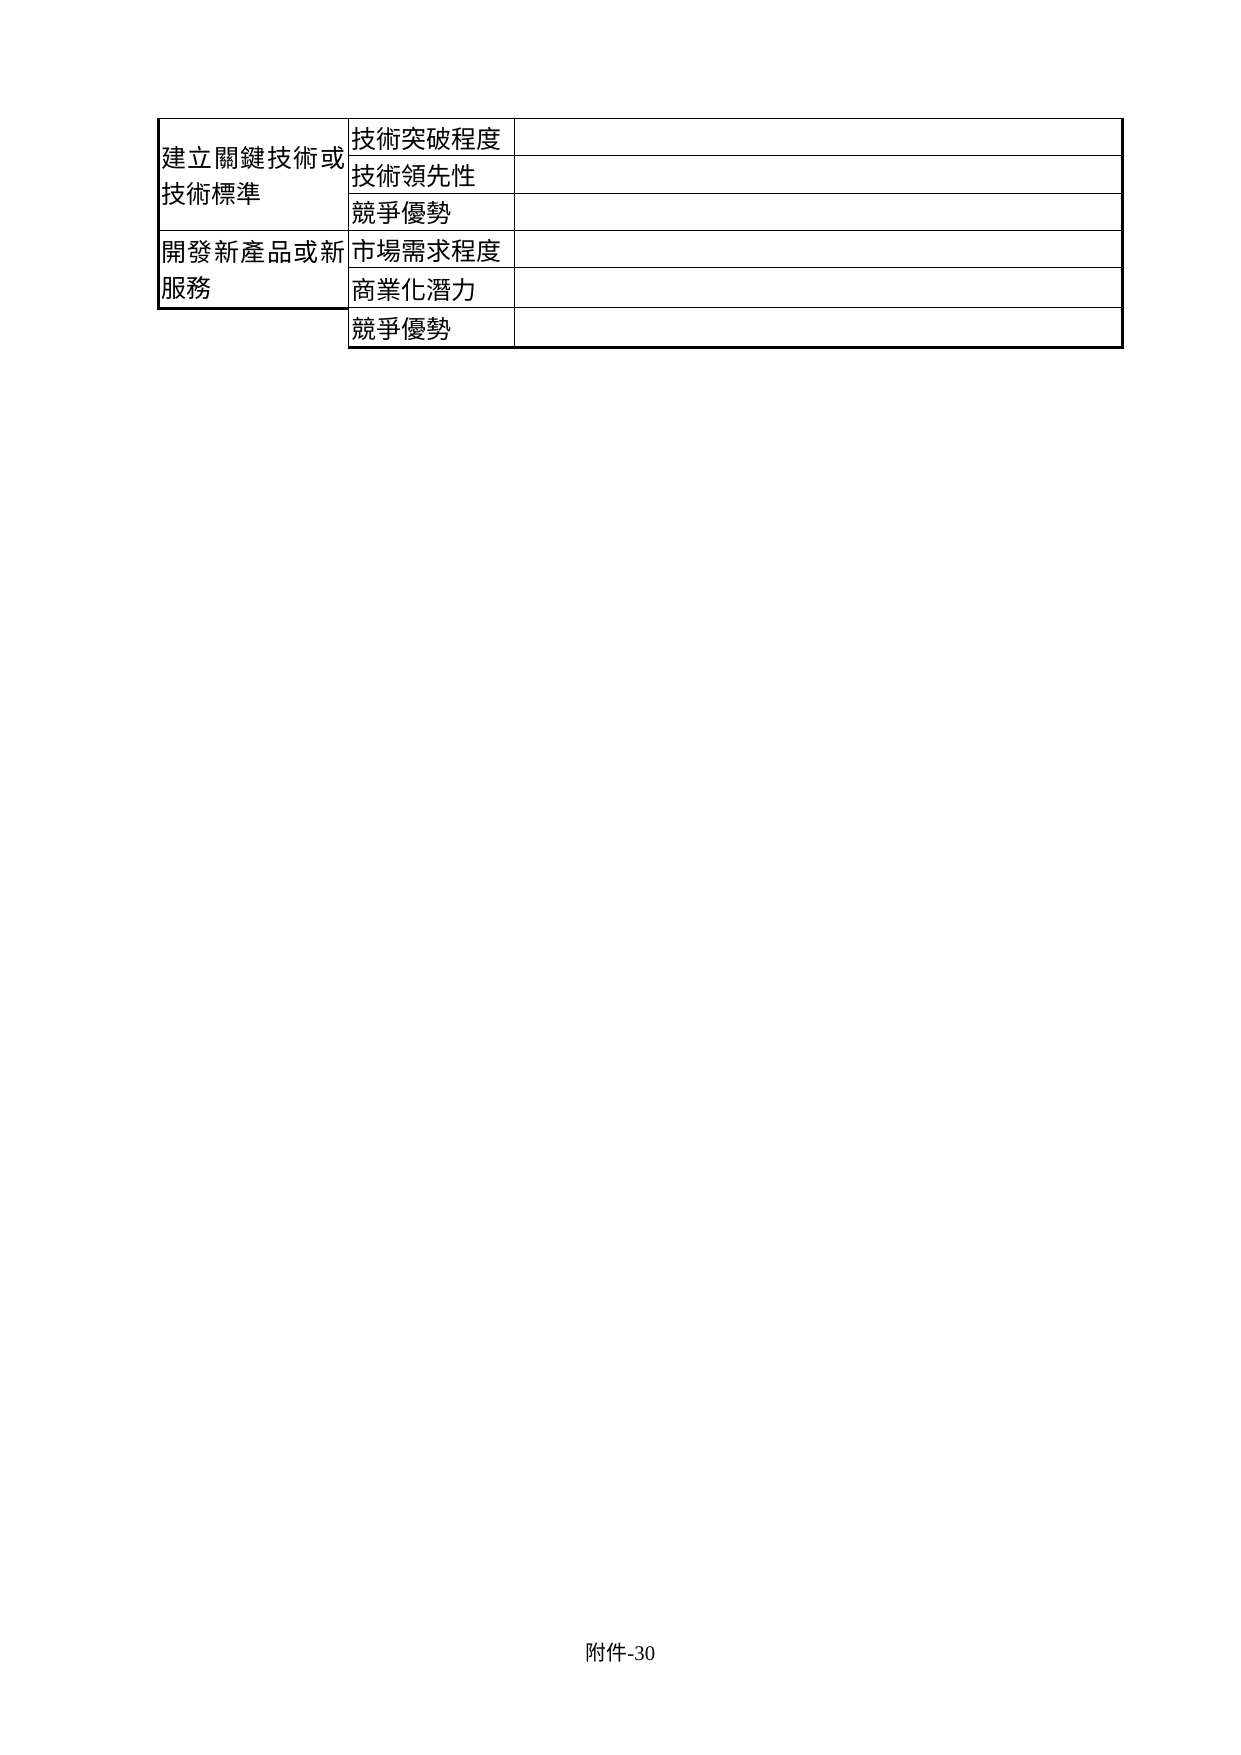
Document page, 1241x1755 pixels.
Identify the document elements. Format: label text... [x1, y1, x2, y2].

table_cell 開發新產品或新服務 [160, 231, 348, 307]
table_cell [515, 231, 1121, 267]
table_cell [515, 268, 1121, 307]
table_cell 商業化潛力 [349, 268, 514, 307]
table_cell [515, 119, 1121, 155]
table_cell [515, 156, 1121, 193]
table_cell [515, 194, 1121, 230]
table_cell 技術領先性 [349, 156, 514, 193]
table_cell [515, 308, 1121, 346]
table_cell 技術突破程度 [349, 119, 514, 155]
table_cell 建立關鍵技術或技術標準 [160, 119, 348, 230]
table_cell 市場需求程度 [349, 231, 514, 267]
table_cell 競爭優勢 [349, 308, 514, 346]
table_cell 競爭優勢 [349, 194, 514, 230]
